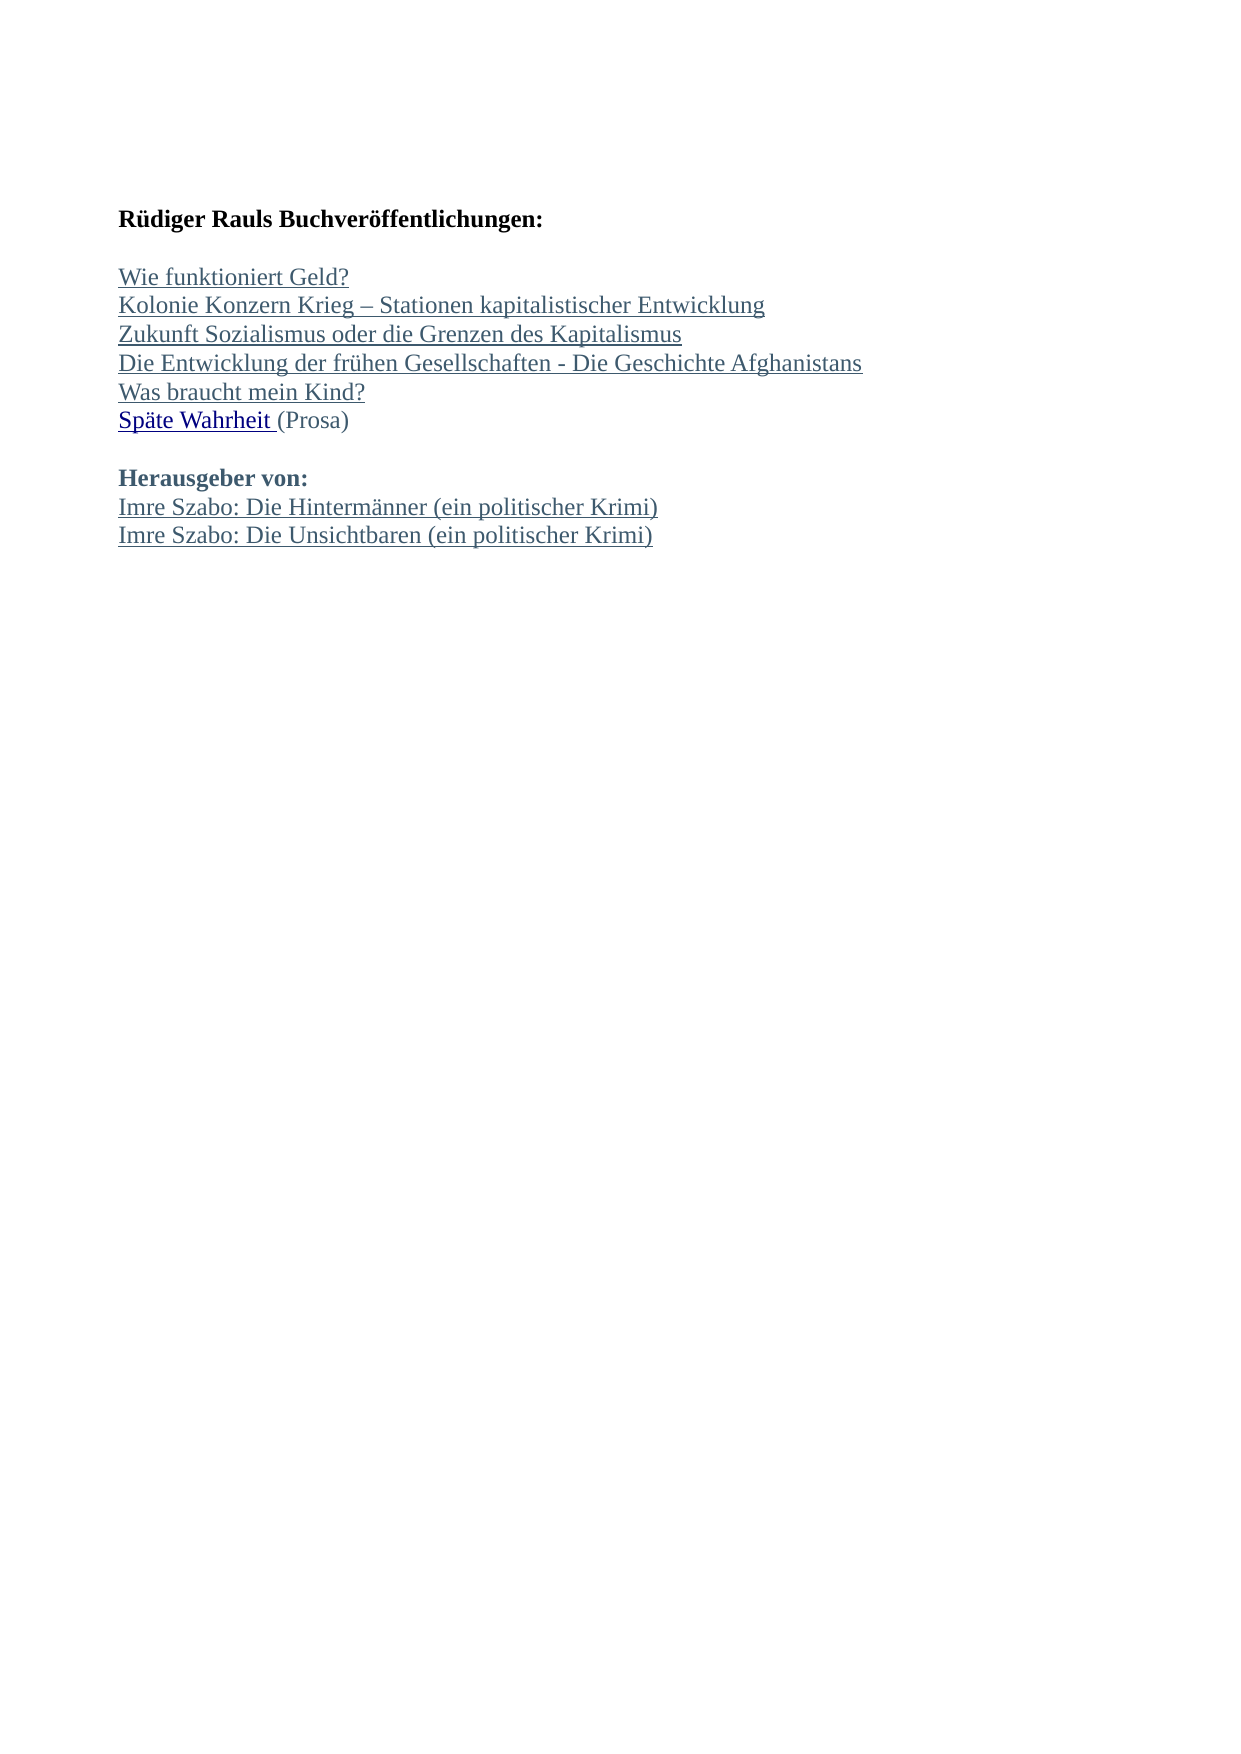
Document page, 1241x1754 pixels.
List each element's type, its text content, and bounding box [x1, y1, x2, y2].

text Späte Wahrheit (Prosa) [118, 406, 1122, 434]
text Zukunft Sozialismus oder die Grenzen des Kapitalismus [118, 319, 1122, 348]
text Rüdiger Rauls Buchveröffentlichungen: [118, 204, 1122, 233]
text Kolonie Konzern Krieg – Stationen kapitalistischer Entwicklung [118, 291, 1122, 319]
text Herausgeber von: [118, 463, 1122, 492]
text Imre Szabo: Die Unsichtbaren (ein politischer Krimi) [118, 521, 1122, 549]
text Die Entwicklung der frühen Gesellschaften - Die Geschichte Afghanistans [118, 348, 1122, 377]
text Imre Szabo: Die Hintermänner (ein politischer Krimi) [118, 492, 1122, 521]
text Wie funktioniert Geld? [118, 262, 1122, 291]
text Was braucht mein Kind? [118, 377, 1122, 406]
